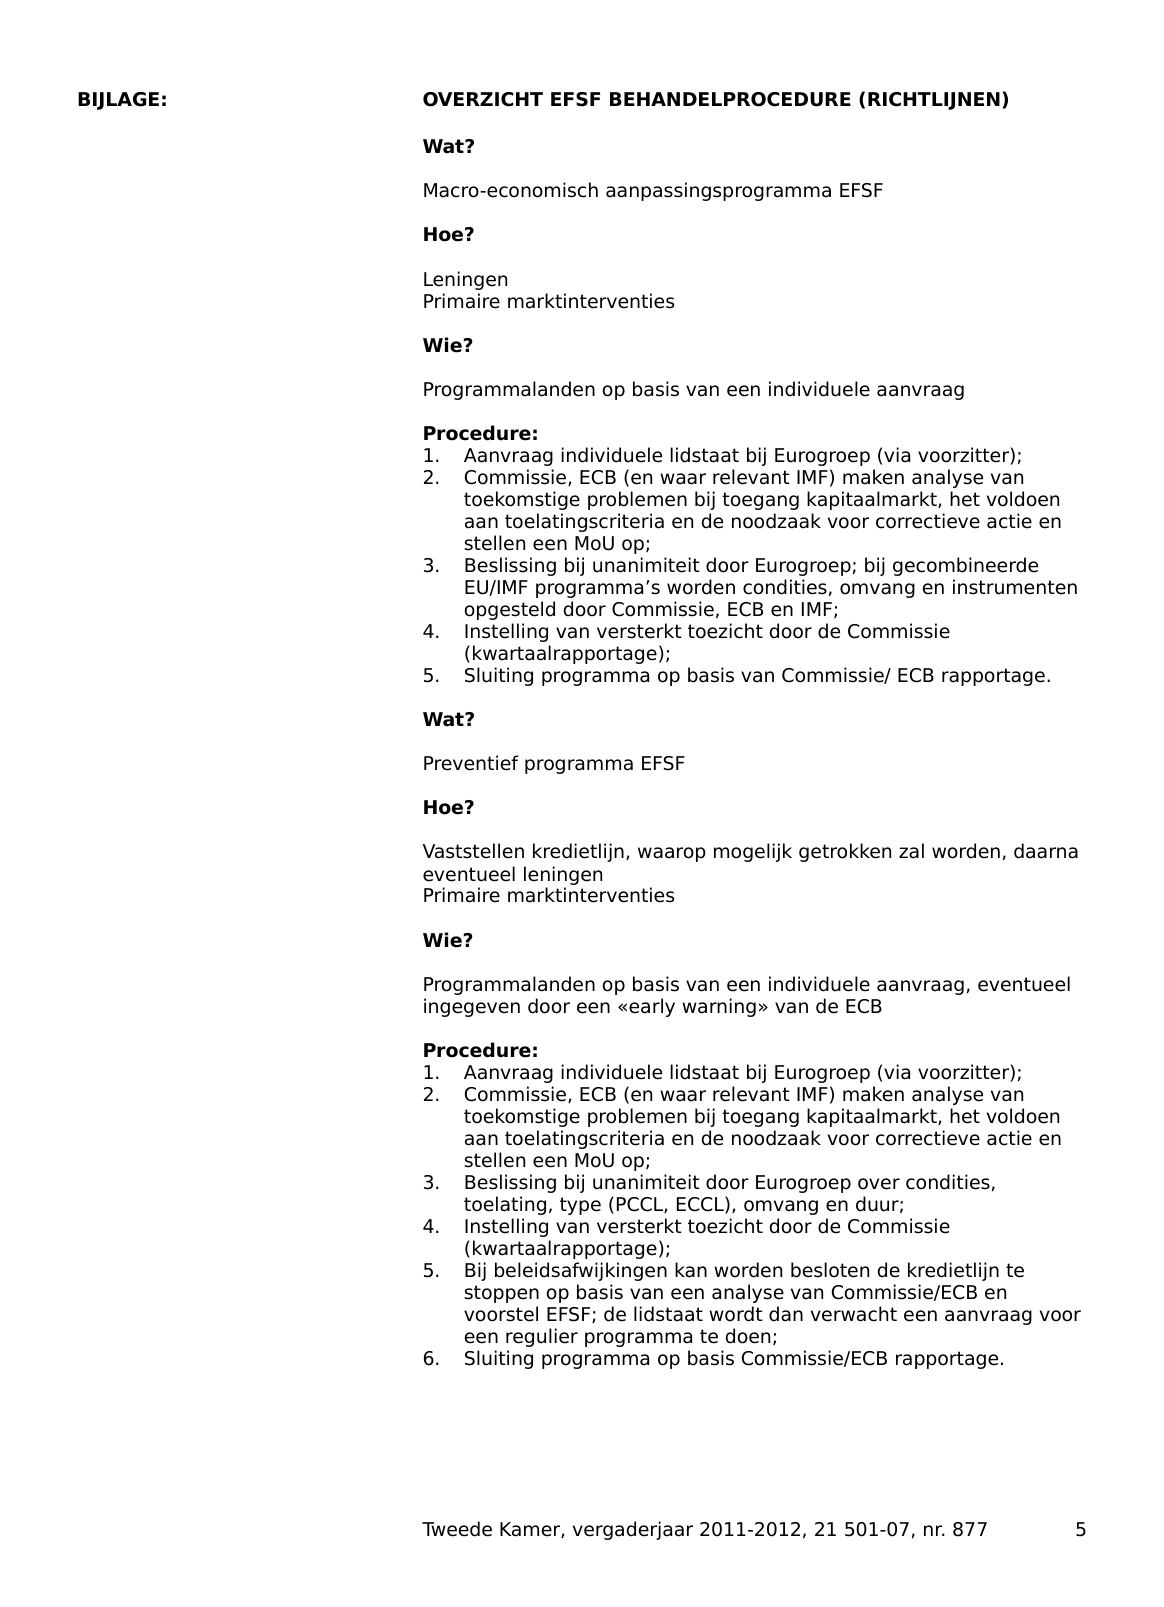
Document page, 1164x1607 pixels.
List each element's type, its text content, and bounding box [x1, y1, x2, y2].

text Preventief programma EFSF [422, 753, 1087, 775]
text 2. Commissie, ECB (en waar relevant IMF) maken analyse van toekomstige problemen bij toegang kapitaalmarkt, het voldoen aan toelatingscriteria en de noodzaak voor correctieve actie en stellen een MoU op; [422, 467, 1087, 555]
text 4. Instelling van versterkt toezicht door de Commissie (kwartaalrapportage); [422, 621, 1087, 665]
text Leningen [422, 268, 1087, 291]
subtitle Hoe? [422, 224, 1087, 246]
text 6. Sluiting programma op basis Commissie/ECB rapportage. [422, 1348, 1087, 1369]
text 5. Bij beleidsafwijkingen kan worden besloten de kredietlijn te stoppen op basis van een analyse van Commissie/ECB en voorstel EFSF; de lidstaat wordt dan verwacht een aanvraag voor een regulier programma te doen; [422, 1260, 1087, 1348]
subtitle Procedure: [422, 423, 1087, 445]
text Vaststellen kredietlijn, waarop mogelijk getrokken zal worden, daarna eventueel leningen [422, 841, 1087, 885]
subtitle BIJLAGE: OVERZICHT EFSF BEHANDELPROCEDURE (RICHTLIJNEN) [77, 89, 1087, 111]
text 1. Aanvraag individuele lidstaat bij Eurogroep (via voorzitter); [422, 445, 1087, 467]
subtitle Wie? [422, 335, 1087, 357]
text Primaire marktinterventies [422, 291, 1087, 312]
text 4. Instelling van versterkt toezicht door de Commissie (kwartaalrapportage); [422, 1216, 1087, 1260]
subtitle Hoe? [422, 797, 1087, 819]
text 3. Beslissing bij unanimiteit door Eurogroep; bij gecombineerde EU/IMF programma’s worden condities, omvang en instrumenten opgesteld door Commissie, ECB en IMF; [422, 555, 1087, 621]
text 2. Commissie, ECB (en waar relevant IMF) maken analyse van toekomstige problemen bij toegang kapitaalmarkt, het voldoen aan toelatingscriteria en de noodzaak voor correctieve actie en stellen een MoU op; [422, 1084, 1087, 1172]
text Programmalanden op basis van een individuele aanvraag [422, 379, 1087, 401]
text Primaire marktinterventies [422, 885, 1087, 907]
text 5. Sluiting programma op basis van Commissie/ ECB rapportage. [422, 665, 1087, 687]
text 1. Aanvraag individuele lidstaat bij Eurogroep (via voorzitter); [422, 1062, 1087, 1084]
text Programmalanden op basis van een individuele aanvraag, eventueel ingegeven door een «early warning» van de ECB [422, 974, 1087, 1018]
text Macro-economisch aanpassingsprogramma EFSF [422, 180, 1087, 202]
subtitle Procedure: [422, 1040, 1087, 1062]
subtitle Wat? [422, 136, 1087, 158]
subtitle Wat? [422, 709, 1087, 731]
subtitle Wie? [422, 929, 1087, 952]
text 3. Beslissing bij unanimiteit door Eurogroep over condities, toelating, type (PCCL, ECCL), omvang en duur; [422, 1172, 1087, 1216]
